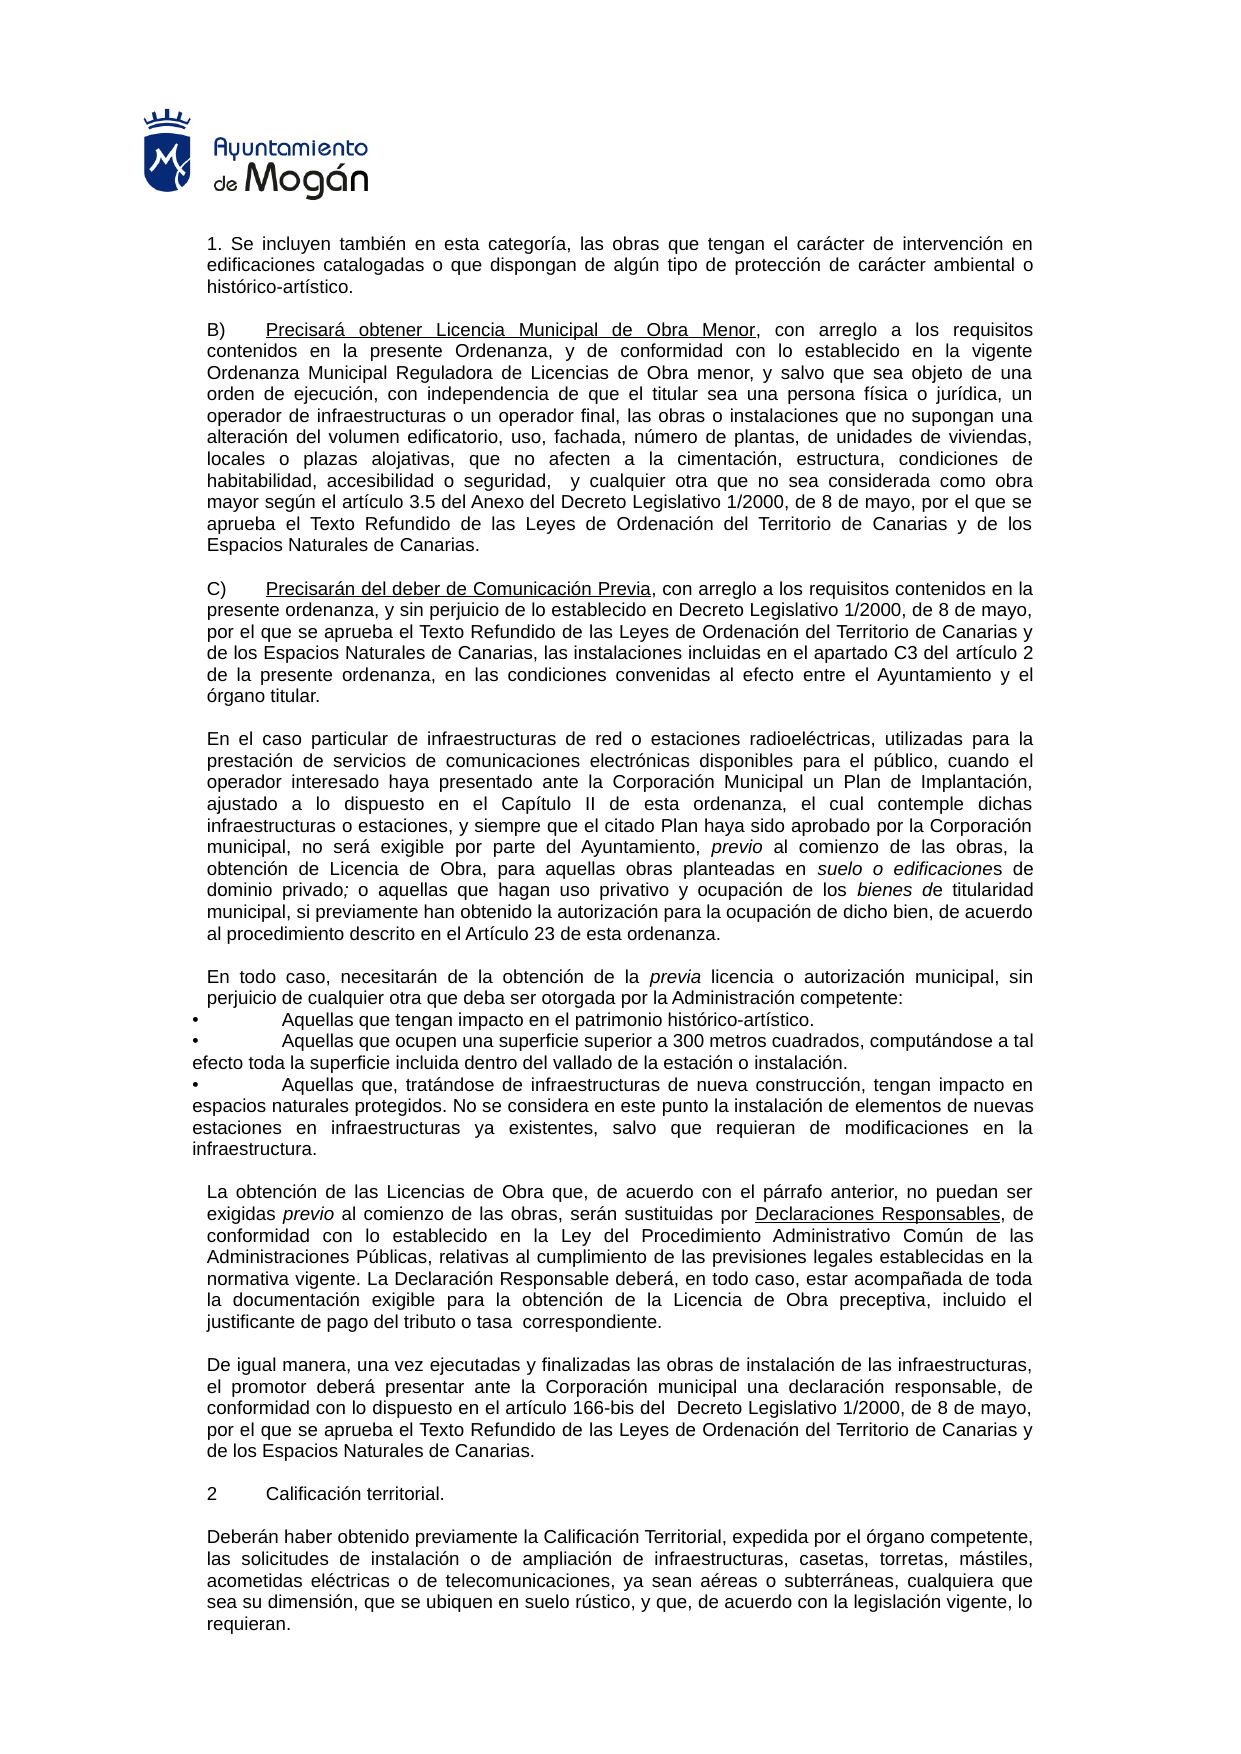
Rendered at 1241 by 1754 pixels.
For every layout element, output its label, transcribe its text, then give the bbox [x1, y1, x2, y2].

text En todo caso, necesitarán de la obtención de la previa licencia o autorización municipal, sin perjuicio de cualquier otra que deba ser otorgada por la Administración competente: [207, 965, 1033, 1008]
text En el caso particular de infraestructuras de red o estaciones radioeléctricas, utilizadas para la prestación de servicios de comunicaciones electrónicas disponibles para el público, cuando el operador interesado haya presentado ante la Corporación Municipal un Plan de Implantación, ajustado a lo dispuesto en el Capítulo II de esta ordenanza, el cual contemple dichas infraestructuras o estaciones, y siempre que el citado Plan haya sido aprobado por la Corporación municipal, no será exigible por parte del Ayuntamiento, previo al comienzo de las obras, la obtención de Licencia de Obra, para aquellas obras planteadas en suelo o edificaciones de dominio privado; o aquellas que hagan uso privativo y ocupación de los bienes de titularidad municipal, si previamente han obtenido la autorización para la ocupación de dicho bien, de acuerdo al procedimiento descrito en el Artículo 23 de esta ordenanza. [207, 728, 1033, 944]
list 2 Calificación territorial. [207, 1483, 1033, 1505]
list Aquellas que, tratándose de infraestructuras de nueva construcción, tengan impacto en espacios naturales protegidos. No se considera en este punto la instalación de elementos de nuevas estaciones en infraestructuras ya existentes, salvo que requieran de modificaciones en la infraestructura. [192, 1073, 1033, 1160]
list C) Precisarán del deber de Comunicación Previa, con arreglo a los requisitos contenidos en la presente ordenanza, y sin perjuicio de lo establecido en Decreto Legislativo 1/2000, de 8 de mayo, por el que se aprueba el Texto Refundido de las Leyes de Ordenación del Territorio de Canarias y de los Espacios Naturales de Canarias, las instalaciones incluidas en el apartado C3 del artículo 2 de la presente ordenanza, en las condiciones convenidas al efecto entre el Ayuntamiento y el órgano titular. [207, 577, 1033, 707]
picture [129, 87, 385, 218]
text Deberán haber obtenido previamente la Calificación Territorial, expedida por el órgano competente, las solicitudes de instalación o de ampliación de infraestructuras, casetas, torretas, mástiles, acometidas eléctricas o de telecomunicaciones, ya sean aéreas o subterráneas, cualquiera que sea su dimensión, que se ubiquen en suelo rústico, y que, de acuerdo con la legislación vigente, lo requieran. [207, 1526, 1033, 1634]
text De igual manera, una vez ejecutadas y finalizadas las obras de instalación de las infraestructuras, el promotor deberá presentar ante la Corporación municipal una declaración responsable, de conformidad con lo dispuesto en el artículo 166-bis del Decreto Legislativo 1/2000, de 8 de mayo, por el que se aprueba el Texto Refundido de las Leyes de Ordenación del Territorio de Canarias y de los Espacios Naturales de Canarias. [207, 1354, 1033, 1462]
list Se incluyen también en esta categoría, las obras que tengan el carácter de intervención en edificaciones catalogadas o que dispongan de algún tipo de protección de carácter ambiental o histórico-artístico. [207, 232, 1033, 297]
list Aquellas que tengan impacto en el patrimonio histórico-artístico. [192, 1008, 1033, 1030]
text La obtención de las Licencias de Obra que, de acuerdo con el párrafo anterior, no puedan ser exigidas previo al comienzo de las obras, serán sustituidas por Declaraciones Responsables, de conformidad con lo establecido en la Ley del Procedimiento Administrativo Común de las Administraciones Públicas, relativas al cumplimiento de las previsiones legales establecidas en la normativa vigente. La Declaración Responsable deberá, en todo caso, estar acompañada de toda la documentación exigible para la obtención de la Licencia de Obra preceptiva, incluido el justificante de pago del tributo o tasa correspondiente. [207, 1181, 1033, 1332]
list Aquellas que ocupen una superficie superior a 300 metros cuadrados, computándose a tal efecto toda la superficie incluida dentro del vallado de la estación o instalación. [192, 1030, 1033, 1073]
list B) Precisará obtener Licencia Municipal de Obra Menor, con arreglo a los requisitos contenidos en la presente Ordenanza, y de conformidad con lo establecido en la vigente Ordenanza Municipal Reguladora de Licencias de Obra menor, y salvo que sea objeto de una orden de ejecución, con independencia de que el titular sea una persona física o jurídica, un operador de infraestructuras o un operador final, las obras o instalaciones que no supongan una alteración del volumen edificatorio, uso, fachada, número de plantas, de unidades de viviendas, locales o plazas alojativas, que no afecten a la cimentación, estructura, condiciones de habitabilidad, accesibilidad o seguridad, y cualquier otra que no sea considerada como obra mayor según el artículo 3.5 del Anexo del Decreto Legislativo 1/2000, de 8 de mayo, por el que se aprueba el Texto Refundido de las Leyes de Ordenación del Territorio de Canarias y de los Espacios Naturales de Canarias. [207, 318, 1033, 556]
